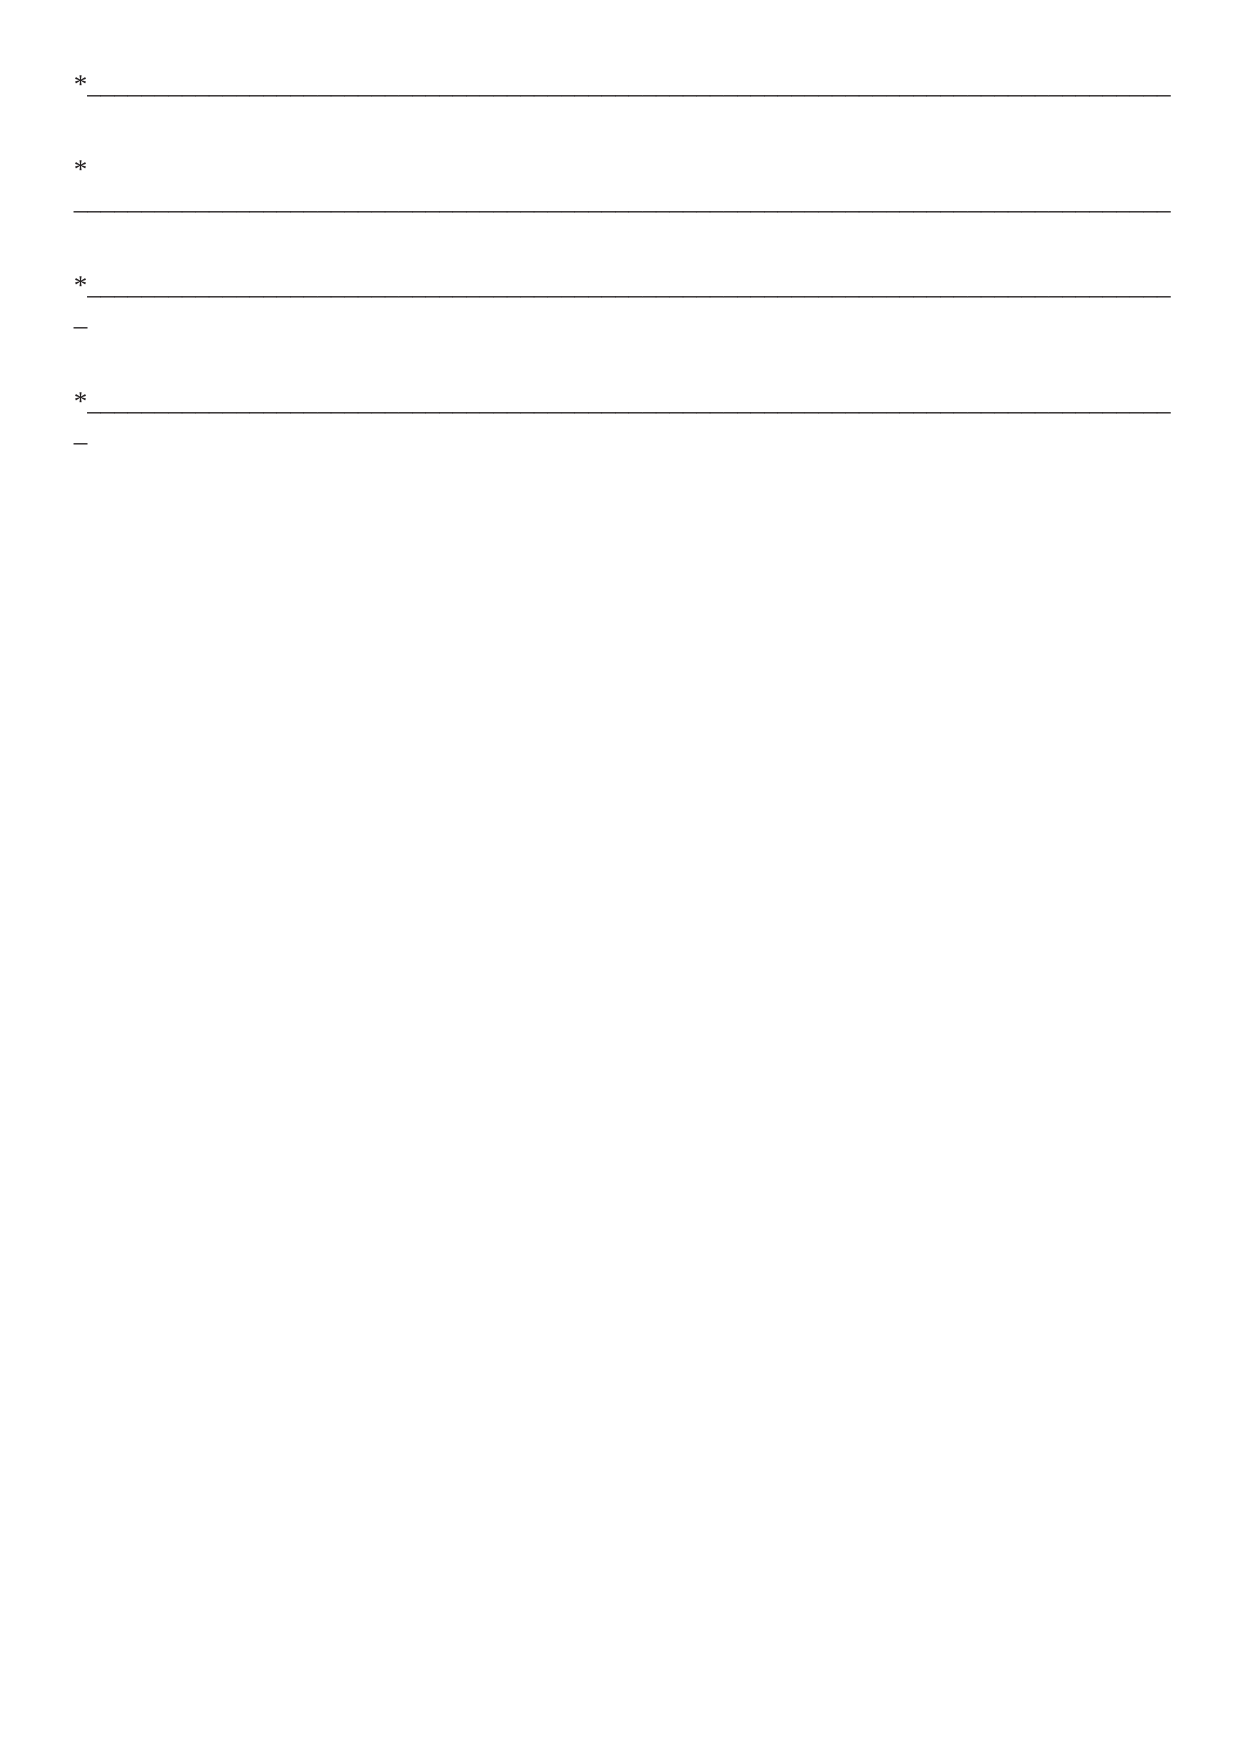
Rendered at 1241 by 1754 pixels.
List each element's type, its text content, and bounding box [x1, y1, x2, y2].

text *________________________________________________________________________________ [73, 68, 1173, 99]
text *_________________________________________________________________________________ [73, 269, 1173, 331]
text * _________________________________________________________________________________ [73, 153, 1173, 215]
text *_________________________________________________________________________________ [73, 385, 1173, 447]
